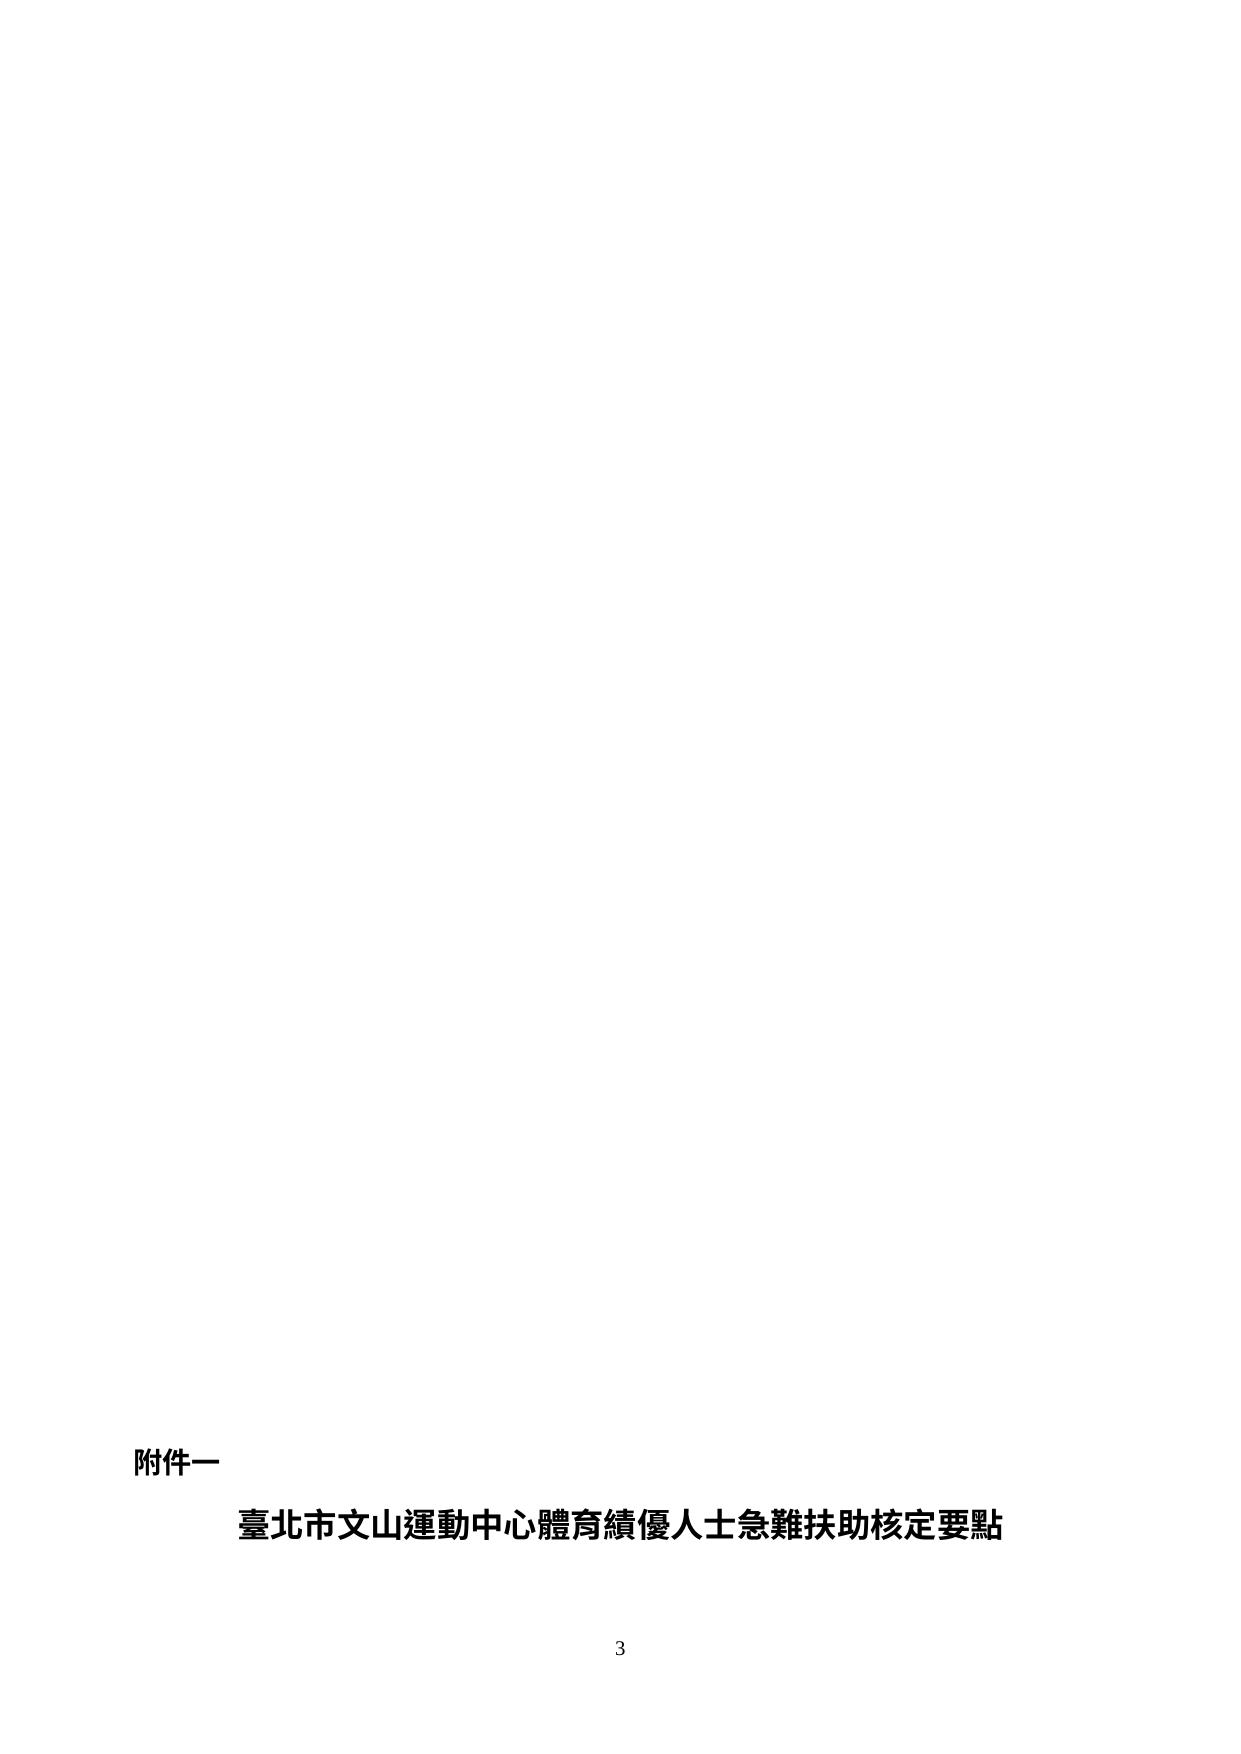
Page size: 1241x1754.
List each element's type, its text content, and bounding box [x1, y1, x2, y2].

text 附件一 [118, 1419, 1122, 1482]
text 臺北市文山運動中心體育績優人士急難扶助核定要點 [118, 1482, 1122, 1544]
